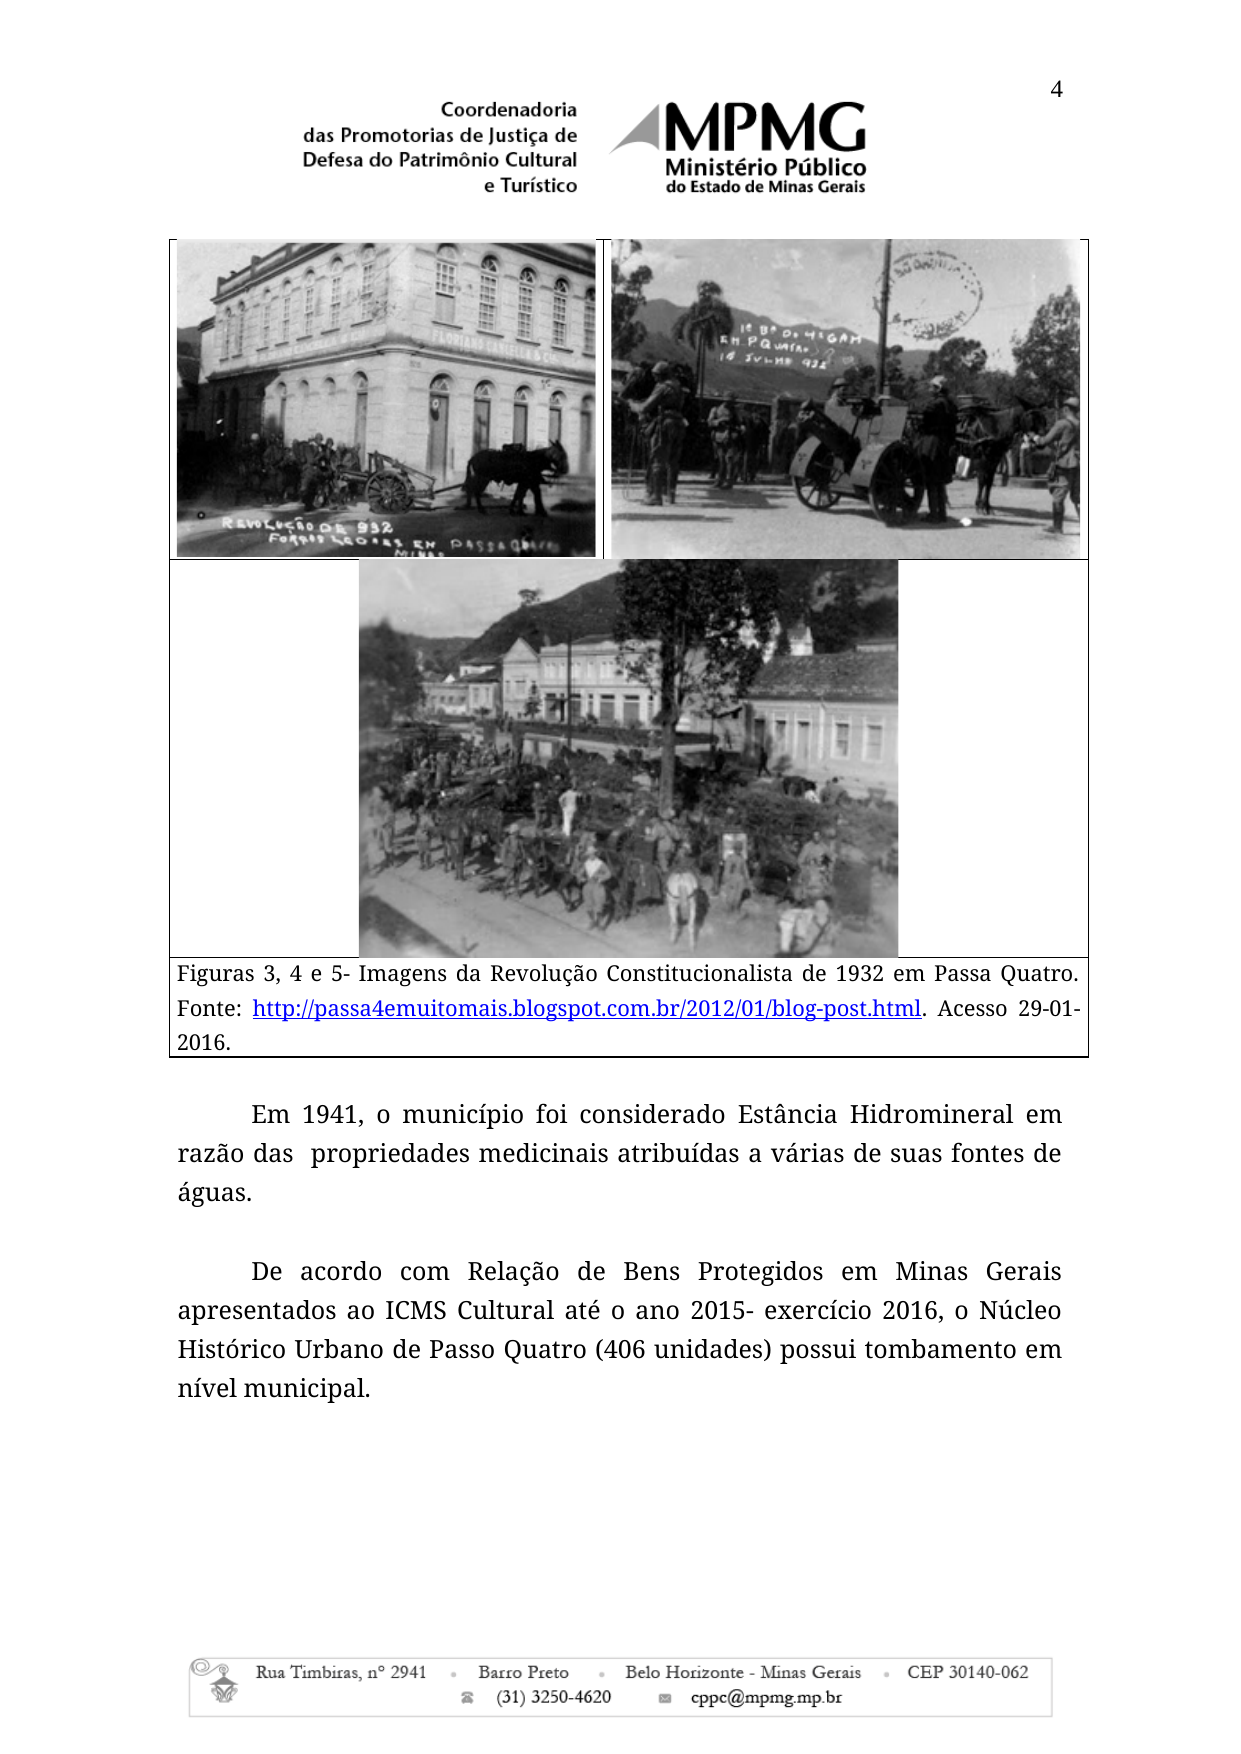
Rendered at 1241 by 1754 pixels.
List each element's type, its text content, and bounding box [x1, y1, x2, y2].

table_cell [170, 560, 358, 957]
table_cell Figuras 3, 4 e 5- Imagens da Revolução Constitucionalista de 1932 em Passa Quatro. Fonte: http://passa4emuitomais.blogspot.com.br/2012/01/blog-post.html. Acesso 29-01-2016. [170, 958, 1088, 1056]
table_header [1080, 240, 1088, 558]
picture [177, 1649, 1063, 1724]
picture [177, 73, 1063, 210]
table_cell [899, 560, 1088, 957]
text Em 1941, o município foi considerado Estância Hidromineral em razão das propriedades medicinais atribuídas a várias de suas fontes de águas. [177, 1097, 1063, 1209]
text De acordo com Relação de Bens Protegidos em Minas Gerais apresentados ao ICMS Cultural até o ano 2015- exercício 2016, o Núcleo Histórico Urbano de Passo Quatro (406 unidades) possui tombamento em nível municipal. [177, 1253, 1063, 1405]
table_header [604, 240, 611, 558]
table_header [170, 240, 603, 558]
